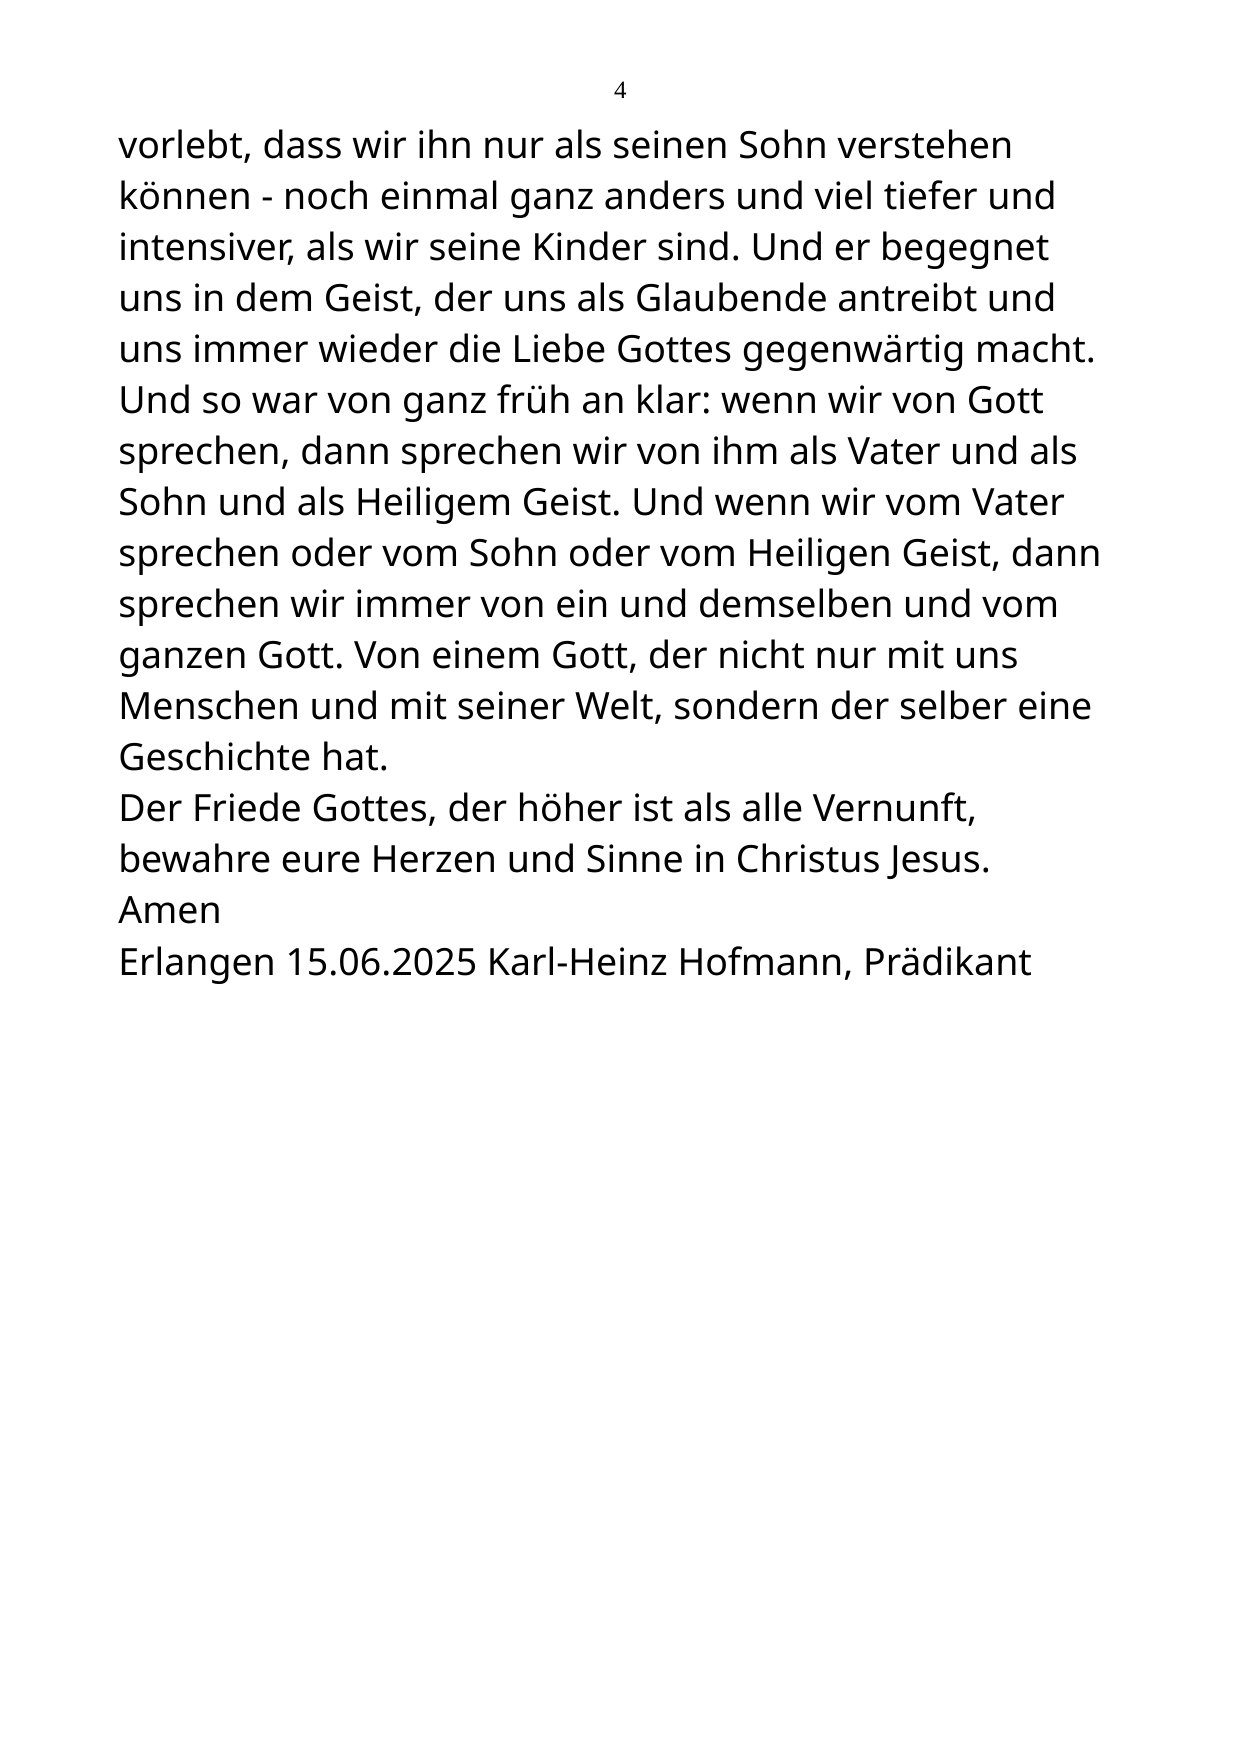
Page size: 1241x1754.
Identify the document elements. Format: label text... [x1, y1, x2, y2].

text Erlangen 15.06.2025 Karl-Heinz Hofmann, Prädikant [118, 935, 1122, 986]
text Und so war von ganz früh an klar: wenn wir von Gott sprechen, dann sprechen wir von ihm als Vater und als Sohn und als Heiligem Geist. Und wenn wir vom Vater sprechen oder vom Sohn oder vom Heiligen Geist, dann sprechen wir immer von ein und demselben und vom ganzen Gott. Von einem Gott, der nicht nur mit uns Menschen und mit seiner Welt, sondern der selber eine Geschichte hat. [118, 373, 1122, 782]
text vorlebt, dass wir ihn nur als seinen Sohn verstehen können - noch einmal ganz anders und viel tiefer und intensiver, als wir seine Kinder sind. Und er begegnet uns in dem Geist, der uns als Glaubende antreibt und uns immer wieder die Liebe Gottes gegenwärtig macht. [118, 118, 1122, 373]
text Der Friede Gottes, der höher ist als alle Vernunft, bewahre eure Herzen und Sinne in Christus Jesus. [118, 782, 1122, 884]
text Amen [118, 884, 1122, 935]
